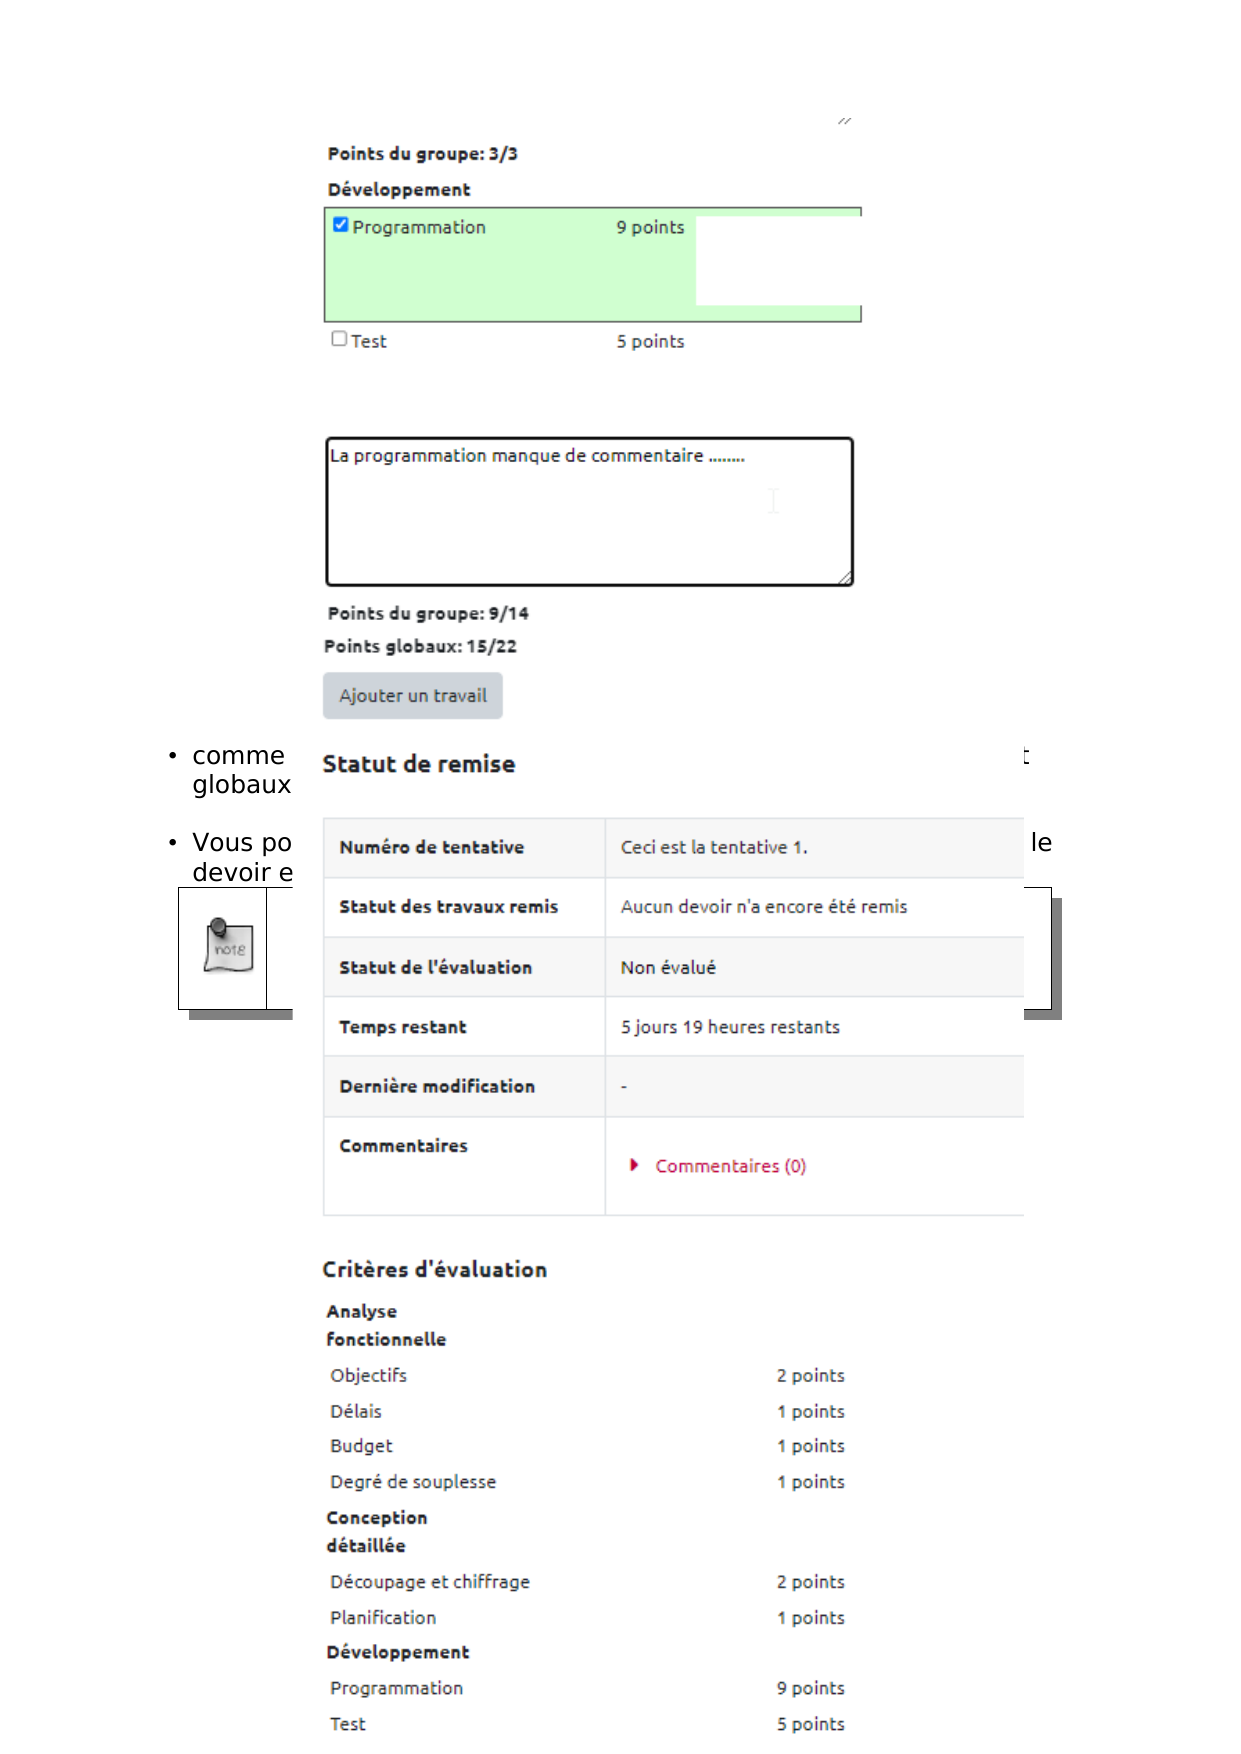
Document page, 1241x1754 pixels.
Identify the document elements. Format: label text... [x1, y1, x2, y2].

list comme on peut voir sur l'image ci-dessus, les points par groupe et globaux se mettent à jour au fur et à mesure de la correction [1024, 741, 1122, 799]
table_header [267, 888, 292, 1009]
list Vous pouvez également ajouter un commentaire d'ensemble pour le devoir en texte ou en fichier. [1024, 829, 1122, 887]
list Vous pouvez également ajouter un commentaire d'ensemble pour le devoir en texte ou en fichier. [177, 829, 292, 887]
list comme on peut voir sur l'image ci-dessus, les points par groupe et globaux se mettent à jour au fur et à mesure de la correction [177, 741, 292, 799]
table_header [1024, 888, 1051, 1009]
picture [190, 910, 266, 986]
table_header [179, 888, 266, 1009]
picture [285, 118, 1024, 1754]
